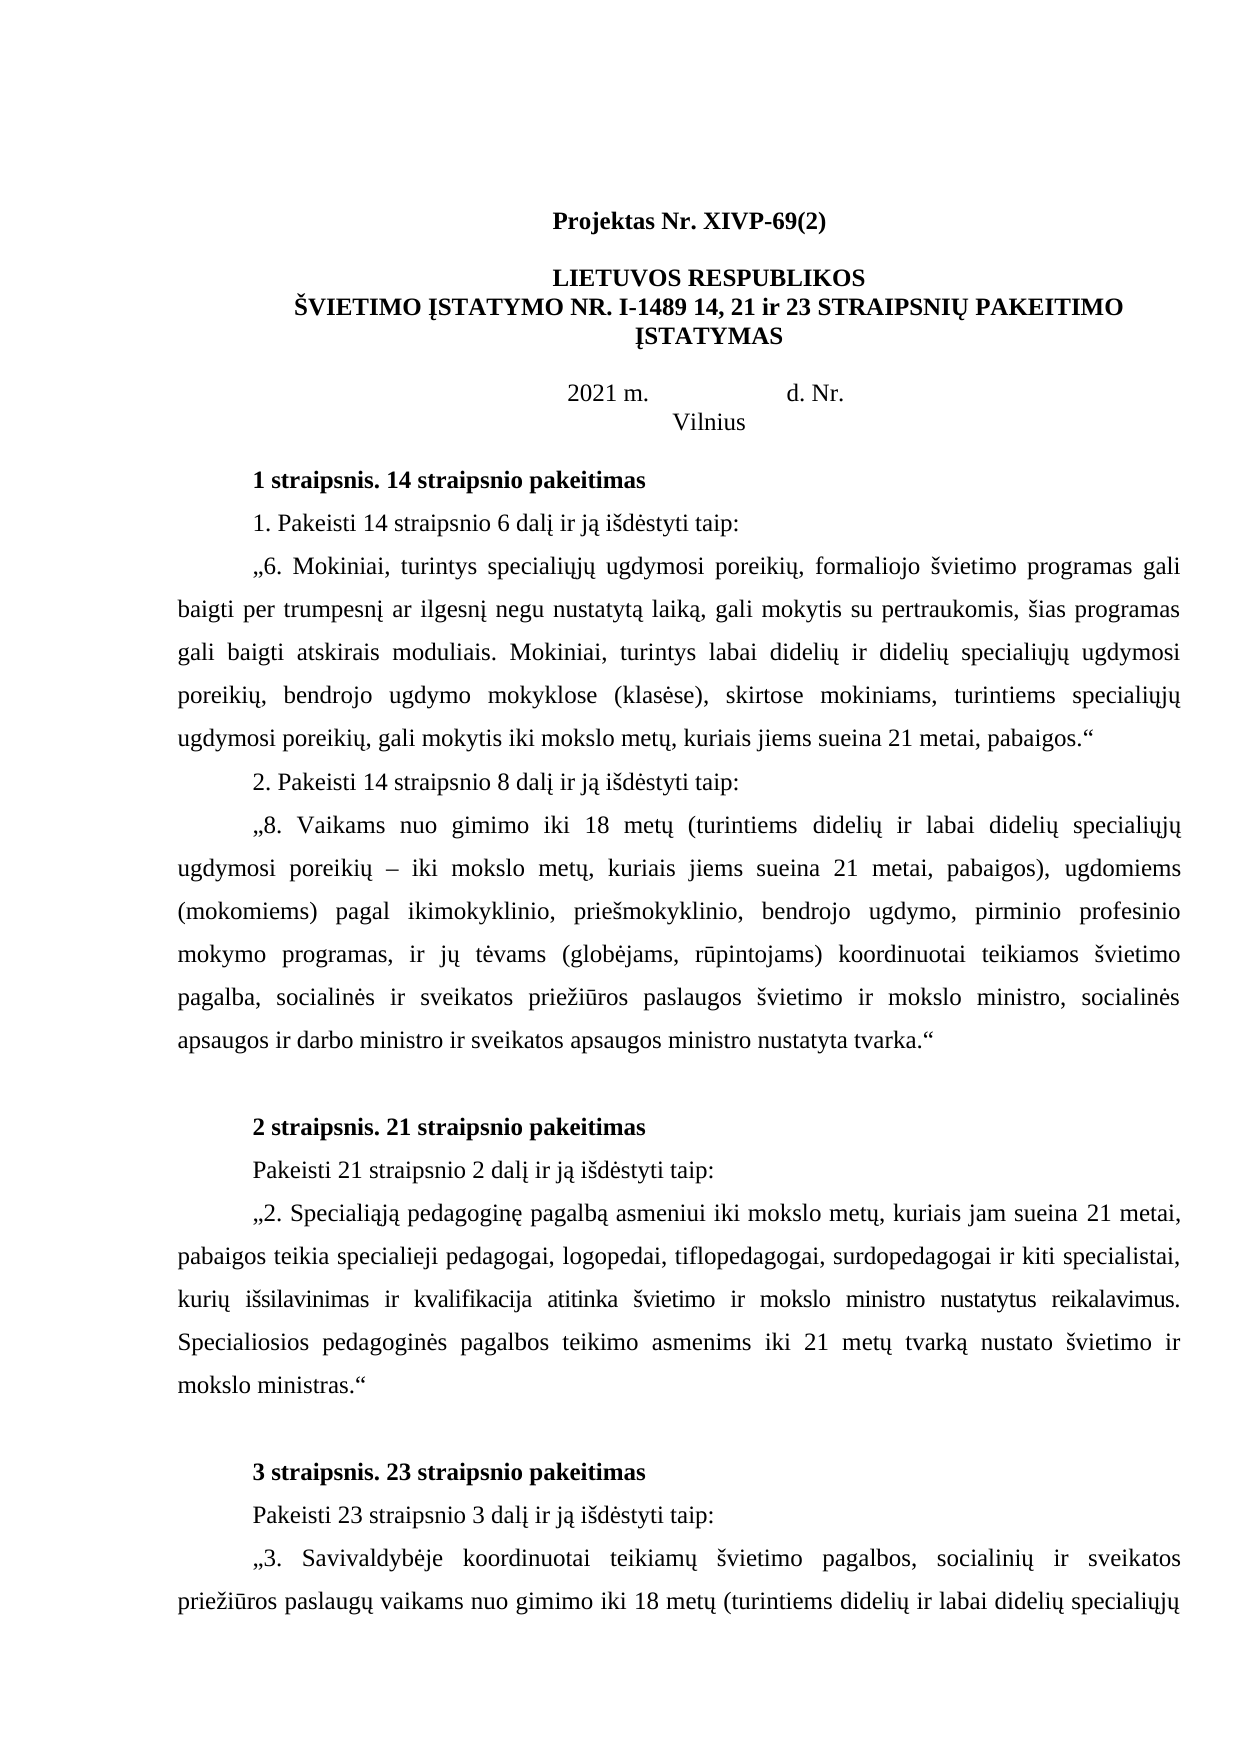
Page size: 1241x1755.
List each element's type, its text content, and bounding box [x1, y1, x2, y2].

text Projektas Nr. XIVP-69(2) [177, 206, 1181, 235]
text 2 straipsnis. 21 straipsnio pakeitimas [177, 1112, 1181, 1140]
text „8. Vaikams nuo gimimo iki 18 metų (turintiems didelių ir labai didelių specialiųjų ugdymosi poreikių – iki mokslo metų, kuriais jiems sueina 21 metai, pabaigos), ugdomiems (mokomiems) pagal ikimokyklinio, priešmokyklinio, bendrojo ugdymo, pirminio profesinio mokymo programas, ir jų tėvams (globėjams, rūpintojams) koordinuotai teikiamos švietimo pagalba, socialinės ir sveikatos priežiūros paslaugos švietimo ir mokslo ministro, socialinės apsaugos ir darbo ministro ir sveikatos apsaugos ministro nustatyta tvarka.“ [177, 810, 1181, 1054]
text 2021 m. d. Nr. [177, 378, 1181, 407]
text 1 straipsnis. 14 straipsnio pakeitimas [177, 465, 1181, 493]
text Vilnius [177, 407, 1181, 436]
text LIETUVOS RESPUBLIKOS [177, 263, 1181, 292]
text 2. Pakeisti 14 straipsnio 8 dalį ir ją išdėstyti taip: [177, 767, 1181, 795]
text „6. Mokiniai, turintys specialiųjų ugdymosi poreikių, formaliojo švietimo programas gali baigti per trumpesnį ar ilgesnį negu nustatytą laiką, gali mokytis su pertraukomis, šias programas gali baigti atskirais moduliais. Mokiniai, turintys labai didelių ir didelių specialiųjų ugdymosi poreikių, bendrojo ugdymo mokyklose (klasėse), skirtose mokiniams, turintiems specialiųjų ugdymosi poreikių, gali mokytis iki mokslo metų, kuriais jiems sueina 21 metai, pabaigos.“ [177, 551, 1181, 752]
text „3. Savivaldybėje koordinuotai teikiamų švietimo pagalbos, socialinių ir sveikatos priežiūros paslaugų vaikams nuo gimimo iki 18 metų (turintiems didelių ir labai didelių specialiųjų [177, 1543, 1181, 1615]
text „2. Specialiąją pedagoginę pagalbą asmeniui iki mokslo metų, kuriais jam sueina 21 metai, pabaigos teikia specialieji pedagogai, logopedai, tiflopedagogai, surdopedagogai ir kiti specialistai, kurių išsilavinimas ir kvalifikacija atitinka švietimo ir mokslo ministro nustatytus reikalavimus. Specialiosios pedagoginės pagalbos teikimo asmenims iki 21 metų tvarką nustato švietimo ir mokslo ministras.“ [177, 1198, 1181, 1399]
text 3 straipsnis. 23 straipsnio pakeitimas [177, 1457, 1181, 1485]
text Pakeisti 21 straipsnio 2 dalį ir ją išdėstyti taip: [177, 1155, 1181, 1183]
text ĮSTATYMAS [177, 321, 1181, 350]
text ŠVIETIMO ĮSTATYMO NR. I-1489 14, 21 ir 23 STRAIPSNIŲ PAKEITIMO [177, 292, 1181, 321]
text 1. Pakeisti 14 straipsnio 6 dalį ir ją išdėstyti taip: [177, 508, 1181, 537]
text Pakeisti 23 straipsnio 3 dalį ir ją išdėstyti taip: [177, 1500, 1181, 1528]
